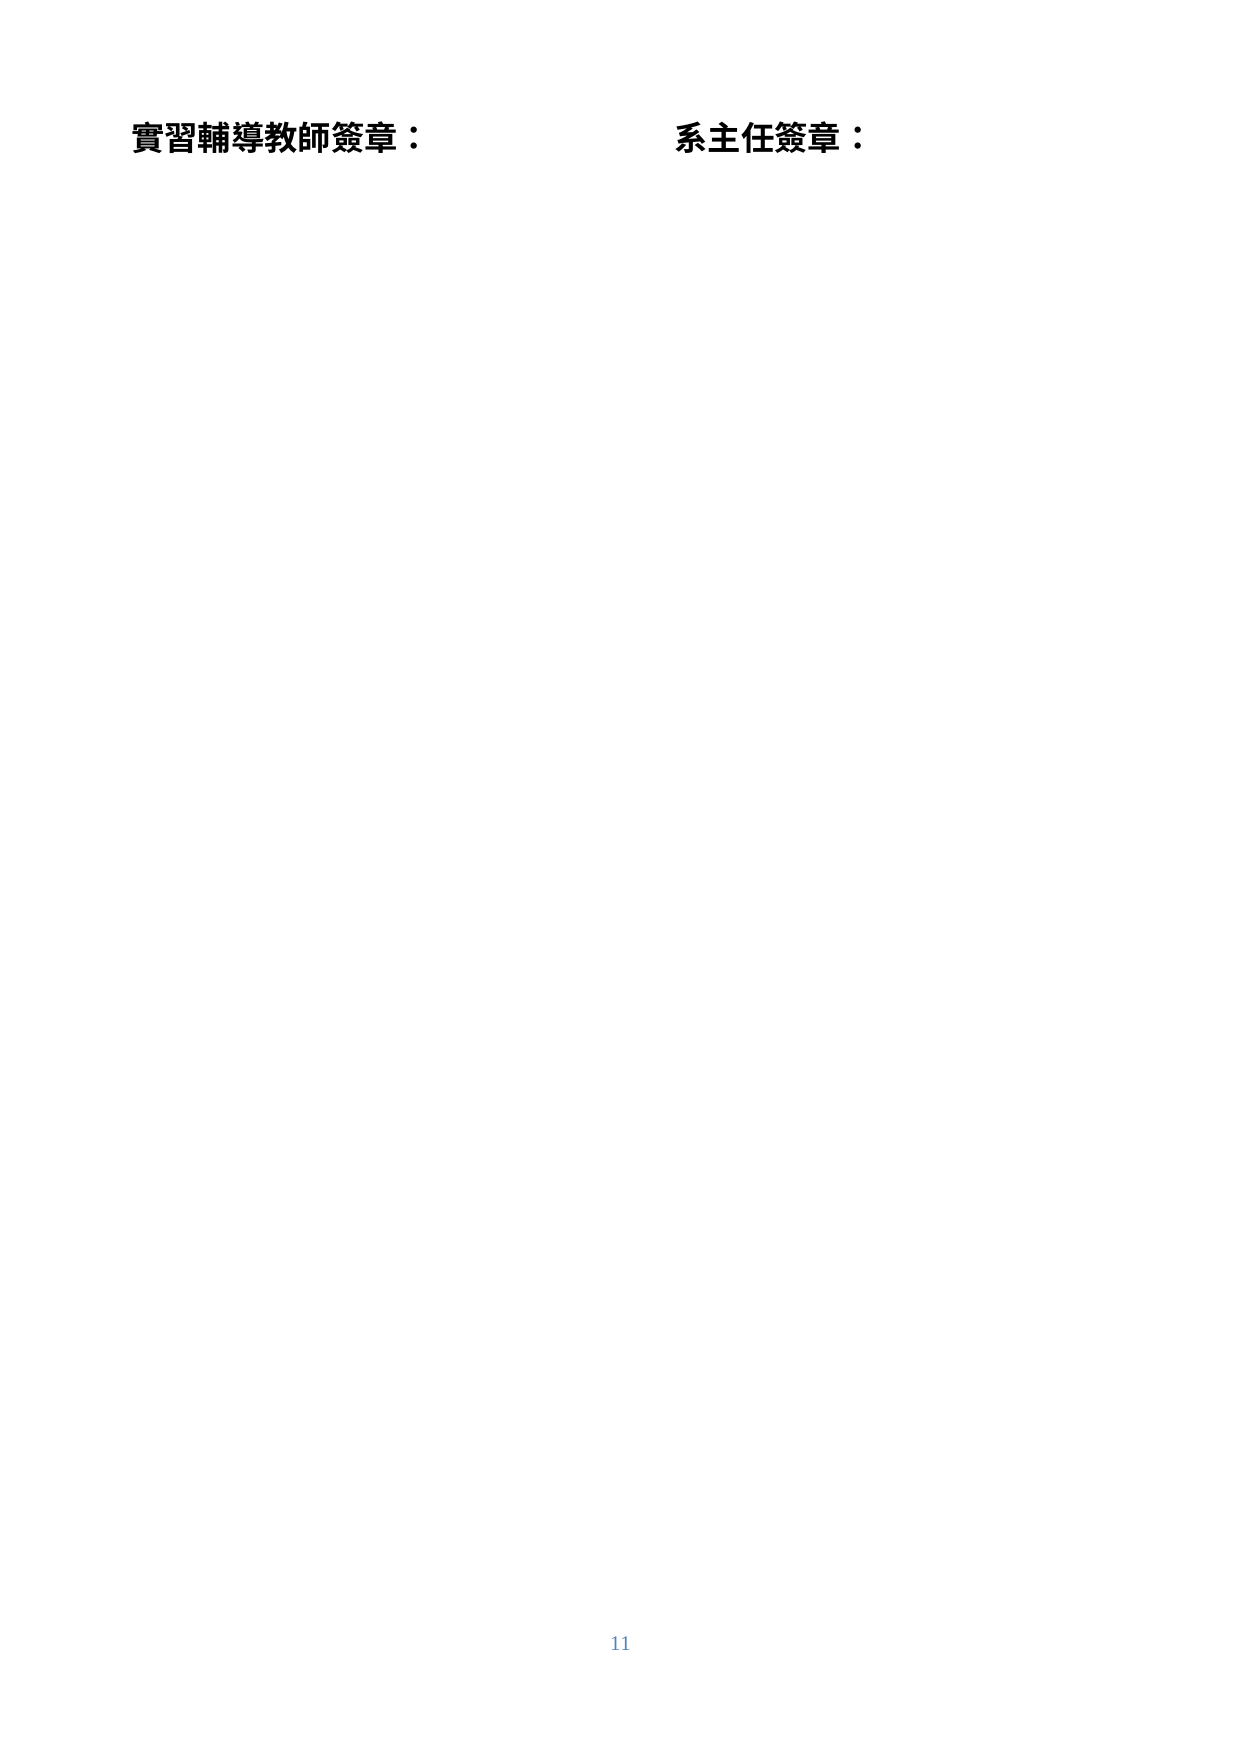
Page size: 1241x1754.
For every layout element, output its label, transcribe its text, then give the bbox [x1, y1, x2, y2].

table_cell 系主任簽章： [663, 103, 1123, 169]
table_cell 實習輔導教師簽章： [120, 103, 663, 169]
